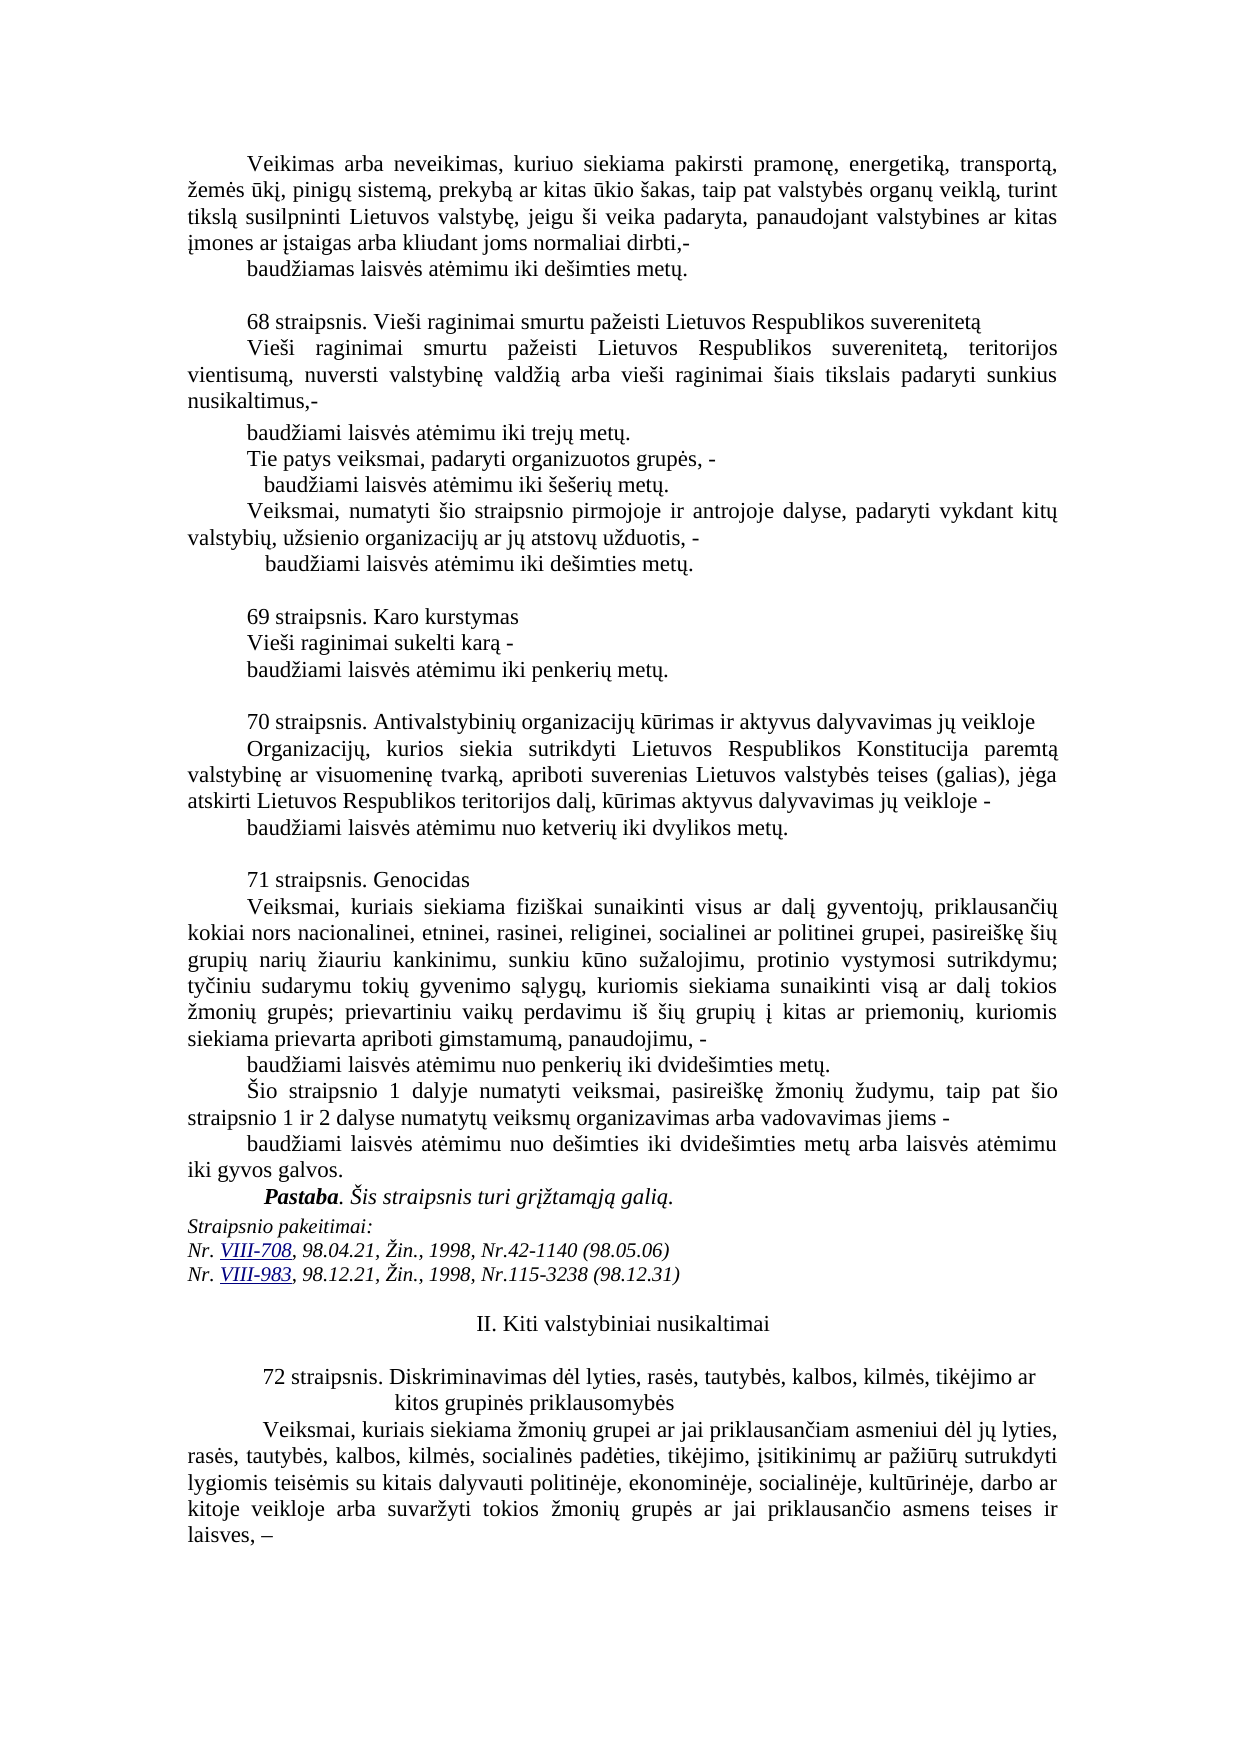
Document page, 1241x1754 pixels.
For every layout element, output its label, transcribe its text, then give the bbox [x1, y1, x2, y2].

text baudžiamas laisvės atėmimu iki dešimties metų. [187, 255, 1059, 282]
text Vieši raginimai sukelti karą - [217, 629, 1059, 656]
text 71 straipsnis. Genocidas [187, 867, 1059, 893]
text Straipsnio pakeitimai: [187, 1214, 1059, 1238]
text Veiksmai, kuriais siekiama fiziškai sunaikinti visus ar dalį gyventojų, priklausančių kokiai nors nacionalinei, etninei, rasinei, religinei, socialinei ar politinei grupei, pasireiškę šių grupių narių žiauriu kankinimu, sunkiu kūno sužalojimu, protinio vystymosi sutrikdymu; tyčiniu sudarymu tokių gyvenimo sąlygų, kuriomis siekiama sunaikinti visą ar dalį tokios žmonių grupės; prievartiniu vaikų perdavimu iš šių grupių į kitas ar priemonių, kuriomis siekiama prievarta apriboti gimstamumą, panaudojimu, - [187, 893, 1059, 1051]
text baudžiami laisvės atėmimu iki šešerių metų. [204, 471, 1059, 498]
text baudžiami laisvės atėmimu iki trejų metų. [204, 418, 1059, 445]
text baudžiami laisvės atėmimu iki dešimties metų. [206, 550, 1059, 577]
text baudžiami laisvės atėmimu nuo penkerių iki dvidešimties metų. [187, 1051, 1059, 1077]
text 69 straipsnis. Karo kurstymas [217, 603, 1059, 629]
text Šio straipsnio 1 dalyje numatyti veiksmai, pasireiškę žmonių žudymu, taip pat šio straipsnio 1 ir 2 dalyse numatytų veiksmų organizavimas arba vadovavimas jiems - [187, 1077, 1059, 1130]
text Tie patys veiksmai, padaryti organizuotos grupės, - [204, 445, 1059, 471]
text Nr. VIII-708, 98.04.21, Žin., 1998, Nr.42-1140 (98.05.06) [187, 1238, 1059, 1262]
text 72 straipsnis. Diskriminavimas dėl lyties, rasės, tautybės, kalbos, kilmės, tikėjimo ar [262, 1363, 1059, 1389]
text 68 straipsnis. Vieši raginimai smurtu pažeisti Lietuvos Respublikos suverenitetą [247, 308, 1059, 334]
text II. Kiti valstybiniai nusikaltimai [187, 1310, 1059, 1337]
text 70 straipsnis. Antivalstybinių organizacijų kūrimas ir aktyvus dalyvavimas jų veikloje [247, 708, 1059, 735]
text Veikimas arba neveikimas, kuriuo siekiama pakirsti pramonę, energetiką, transportą, žemės ūkį, pinigų sistemą, prekybą ar kitas ūkio šakas, taip pat valstybės organų veiklą, turint tikslą susilpninti Lietuvos valstybę, jeigu ši veika padaryta, panaudojant valstybines ar kitas įmones ar įstaigas arba kliudant joms normaliai dirbti,- [187, 150, 1059, 255]
text Organizacijų, kurios siekia sutrikdyti Lietuvos Respublikos Konstitucija paremtą valstybinę ar visuomeninę tvarką, apriboti suverenias Lietuvos valstybės teises (galias), jėga atskirti Lietuvos Respublikos teritorijos dalį, kūrimas aktyvus dalyvavimas jų veikloje - [187, 735, 1059, 814]
text Veiksmai, kuriais siekiama žmonių grupei ar jai priklausančiam asmeniui dėl jų lyties, rasės, tautybės, kalbos, kilmės, socialinės padėties, tikėjimo, įsitikinimų ar pažiūrų sutrukdyti lygiomis teisėmis su kitais dalyvauti politinėje, ekonominėje, socialinėje, kultūrinėje, darbo ar kitoje veikloje arba suvaržyti tokios žmonių grupės ar jai priklausančio asmens teises ir laisves, – [187, 1416, 1059, 1548]
text baudžiami laisvės atėmimu iki penkerių metų. [217, 656, 1059, 682]
text kitos grupinės priklausomybės [394, 1389, 1059, 1416]
text Veiksmai, numatyti šio straipsnio pirmojoje ir antrojoje dalyse, padaryti vykdant kitų valstybių, užsienio organizacijų ar jų atstovų užduotis, - [187, 498, 1059, 550]
text Nr. VIII-983, 98.12.21, Žin., 1998, Nr.115-3238 (98.12.31) [187, 1262, 1059, 1286]
text Pastaba. Šis straipsnis turi grįžtamąją galią. [204, 1183, 1059, 1209]
text baudžiami laisvės atėmimu nuo dešimties iki dvidešimties metų arba laisvės atėmimu iki gyvos galvos. [187, 1130, 1059, 1183]
text baudžiami laisvės atėmimu nuo ketverių iki dvylikos metų. [187, 814, 1059, 840]
text Vieši raginimai smurtu pažeisti Lietuvos Respublikos suverenitetą, teritorijos vientisumą, nuversti valstybinę valdžią arba vieši raginimai šiais tikslais padaryti sunkius nusikaltimus,- [187, 334, 1059, 413]
